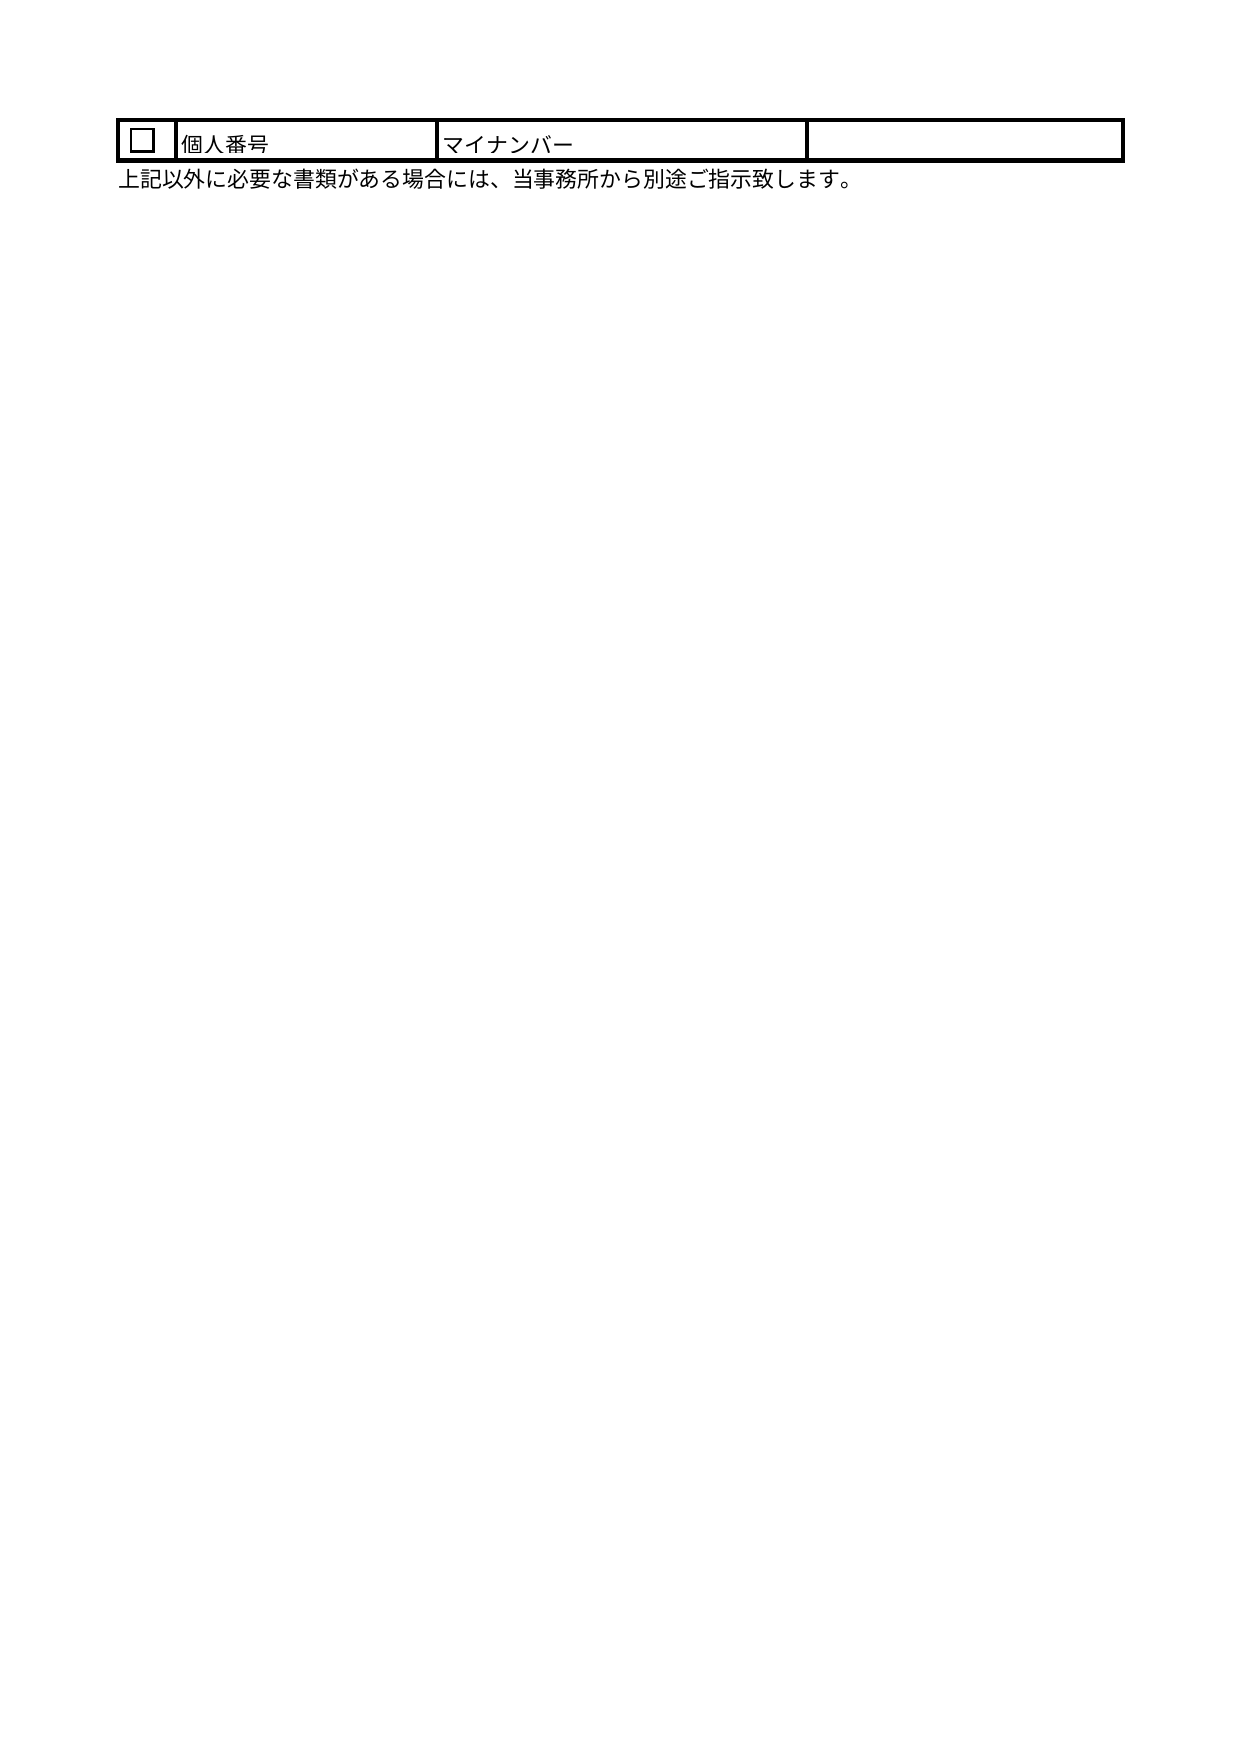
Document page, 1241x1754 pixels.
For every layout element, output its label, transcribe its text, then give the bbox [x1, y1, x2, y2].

text 上記以外に必要な書類がある場合には、当事務所から別途ご指示致します。 [118, 163, 1122, 194]
table_cell [809, 122, 1121, 158]
table_cell [120, 122, 174, 158]
table_cell 個人番号 [178, 122, 435, 158]
table_cell マイナンバー [439, 122, 805, 158]
